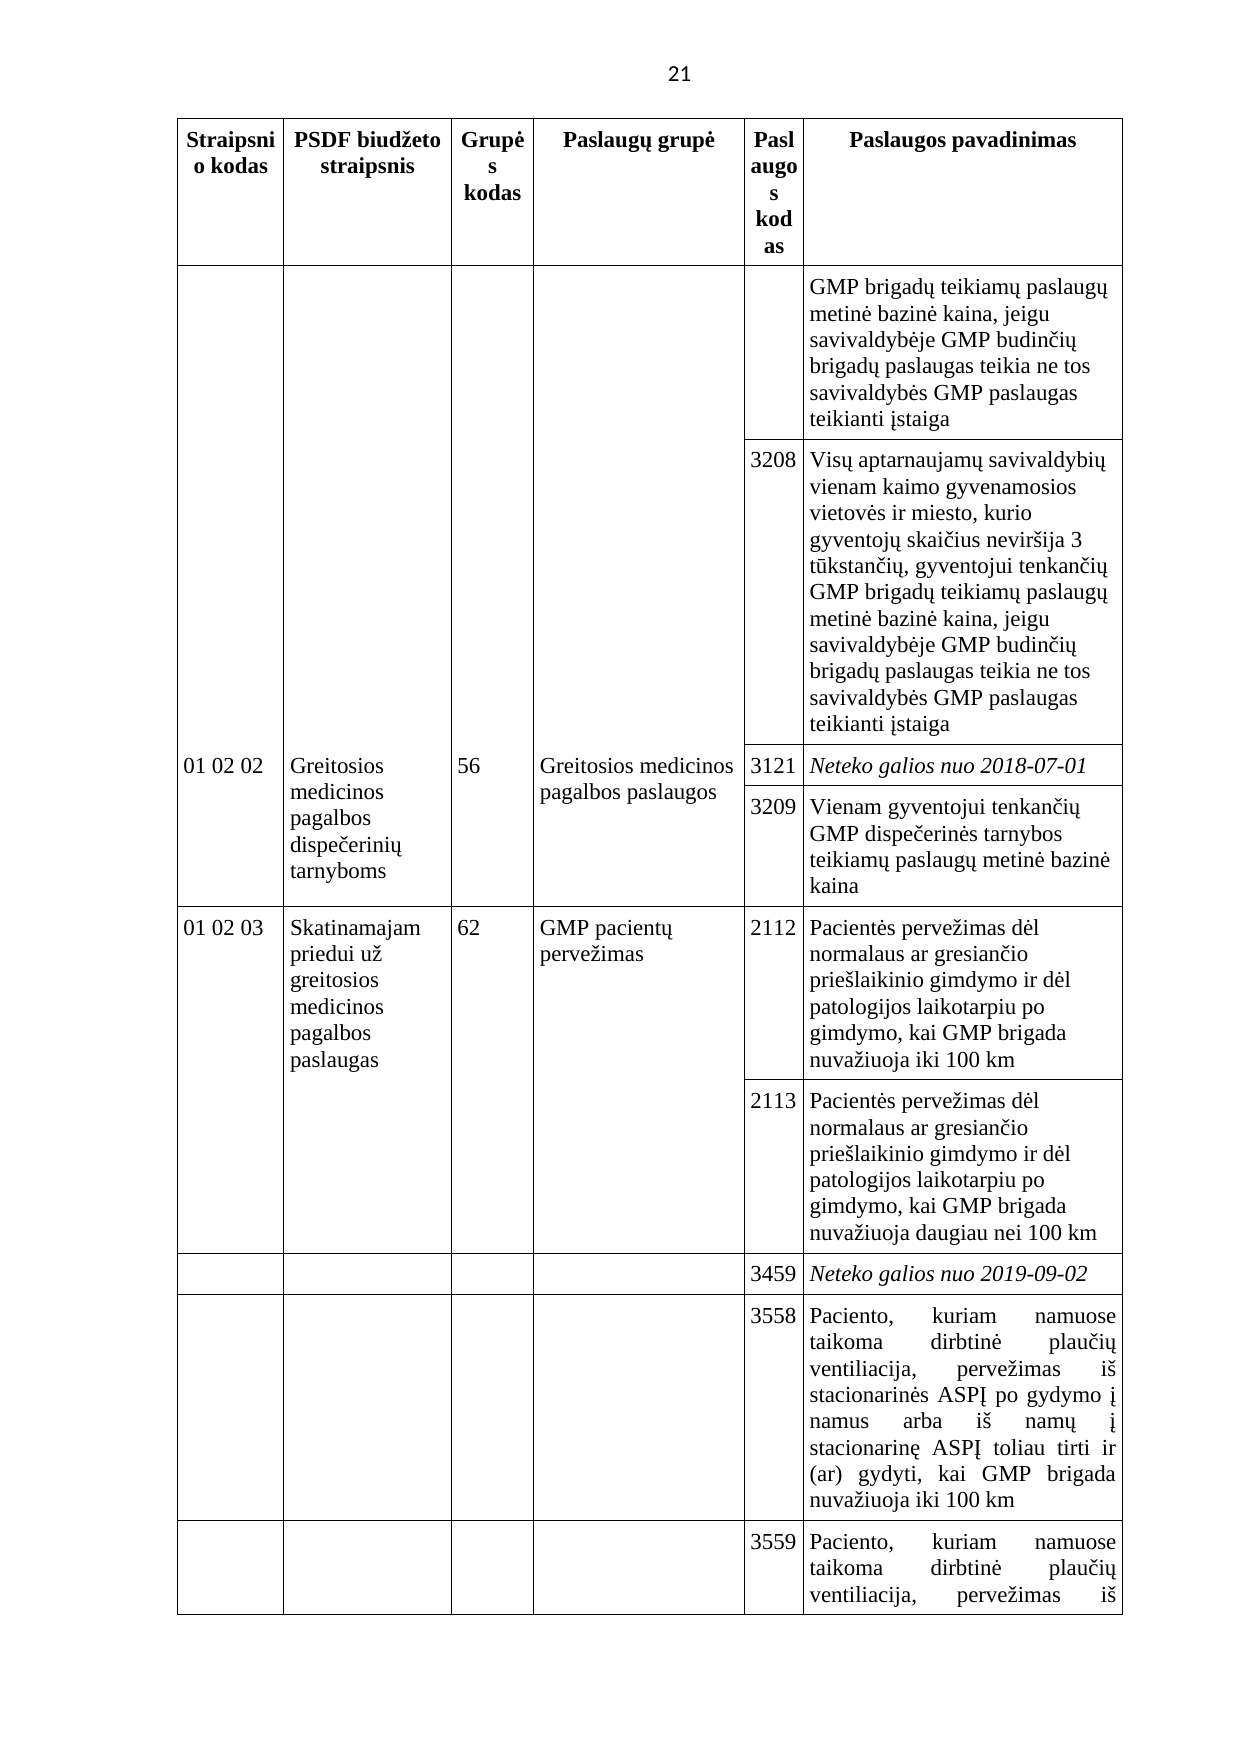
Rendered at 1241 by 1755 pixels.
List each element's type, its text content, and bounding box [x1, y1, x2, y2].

table_cell 3559 [745, 1521, 803, 1614]
table_cell [284, 1254, 451, 1294]
table_cell GMP brigadų teikiamų paslaugų metinė bazinė kaina, jeigu savivaldybėje GMP budinčių brigadų paslaugas teikia ne tos savivaldybės GMP paslaugas teikianti įstaiga [804, 266, 1122, 438]
table_cell 62 [452, 907, 533, 1079]
table_cell GMP pacientų pervežimas [534, 907, 744, 1079]
table_cell [178, 266, 283, 743]
table_cell 3558 [745, 1295, 803, 1520]
table_cell [452, 1254, 533, 1294]
table_header Paslaugos pavadinimas [804, 119, 1122, 265]
table_header Straipsnio kodas [178, 119, 283, 265]
table_cell [534, 1295, 744, 1520]
table_cell Pacientės pervežimas dėl normalaus ar gresiančio priešlaikinio gimdymo ir dėl patologijos laikotarpiu po gimdymo, kai GMP brigada nuvažiuoja daugiau nei 100 km [804, 1080, 1122, 1252]
table_header Paslaugos kodas [745, 119, 803, 265]
table_cell 56 [452, 744, 533, 906]
table_cell Greitosios medicinos pagalbos paslaugos [534, 744, 744, 906]
table_cell [178, 1295, 283, 1520]
table_cell [452, 1079, 533, 1252]
table_cell 01 02 02 [178, 744, 283, 906]
table_cell [178, 1254, 283, 1294]
table_cell Vienam gyventojui tenkančių GMP dispečerinės tarnybos teikiamų paslaugų metinė bazinė kaina [804, 786, 1122, 906]
table_cell 3209 [745, 786, 803, 906]
table_cell [452, 1521, 533, 1614]
table_cell 2113 [745, 1080, 803, 1252]
table_cell 3459 [745, 1254, 803, 1294]
table_cell 3121 [745, 745, 803, 785]
table_cell [745, 266, 803, 438]
table_cell [178, 1521, 283, 1614]
table_cell Skatinamajam priedui už greitosios medicinos pagalbos paslaugas [284, 907, 451, 1252]
table_cell [284, 266, 451, 743]
table_cell Pacientės pervežimas dėl normalaus ar gresiančio priešlaikinio gimdymo ir dėl patologijos laikotarpiu po gimdymo, kai GMP brigada nuvažiuoja iki 100 km [804, 907, 1122, 1079]
table_cell Paciento, kuriam namuose taikoma dirbtinė plaučių ventiliacija, pervežimas iš [804, 1521, 1122, 1614]
table_cell [534, 1521, 744, 1614]
table_cell Neteko galios nuo 2018-07-01 [804, 745, 1122, 785]
table_cell [284, 1521, 451, 1614]
table_cell [452, 1295, 533, 1520]
table_header Paslaugų grupė [534, 119, 744, 265]
table_cell 2112 [745, 907, 803, 1079]
table_header Grupės kodas [452, 119, 533, 265]
table_cell Neteko galios nuo 2019-09-02 [804, 1254, 1122, 1294]
table_header PSDF biudžeto straipsnis [284, 119, 451, 265]
table_cell [452, 266, 533, 743]
table_cell 3208 [745, 440, 803, 743]
table_cell [534, 1254, 744, 1294]
table_cell [534, 266, 744, 743]
table_cell Paciento, kuriam namuose taikoma dirbtinė plaučių ventiliacija, pervežimas iš stacionarinės ASPĮ po gydymo į namus arba iš namų į stacionarinę ASPĮ toliau tirti ir (ar) gydyti, kai GMP brigada nuvažiuoja iki 100 km [804, 1295, 1122, 1520]
table_cell 01 02 03 [178, 907, 283, 1079]
table_cell [284, 1295, 451, 1520]
table_cell [534, 1079, 744, 1252]
table_cell Greitosios medicinos pagalbos dispečerinių tarnyboms [284, 744, 451, 906]
table_cell [178, 1079, 283, 1252]
table_cell Visų aptarnaujamų savivaldybių vienam kaimo gyvenamosios vietovės ir miesto, kurio gyventojų skaičius neviršija 3 tūkstančių, gyventojui tenkančių GMP brigadų teikiamų paslaugų metinė bazinė kaina, jeigu savivaldybėje GMP budinčių brigadų paslaugas teikia ne tos savivaldybės GMP paslaugas teikianti įstaiga [804, 440, 1122, 743]
